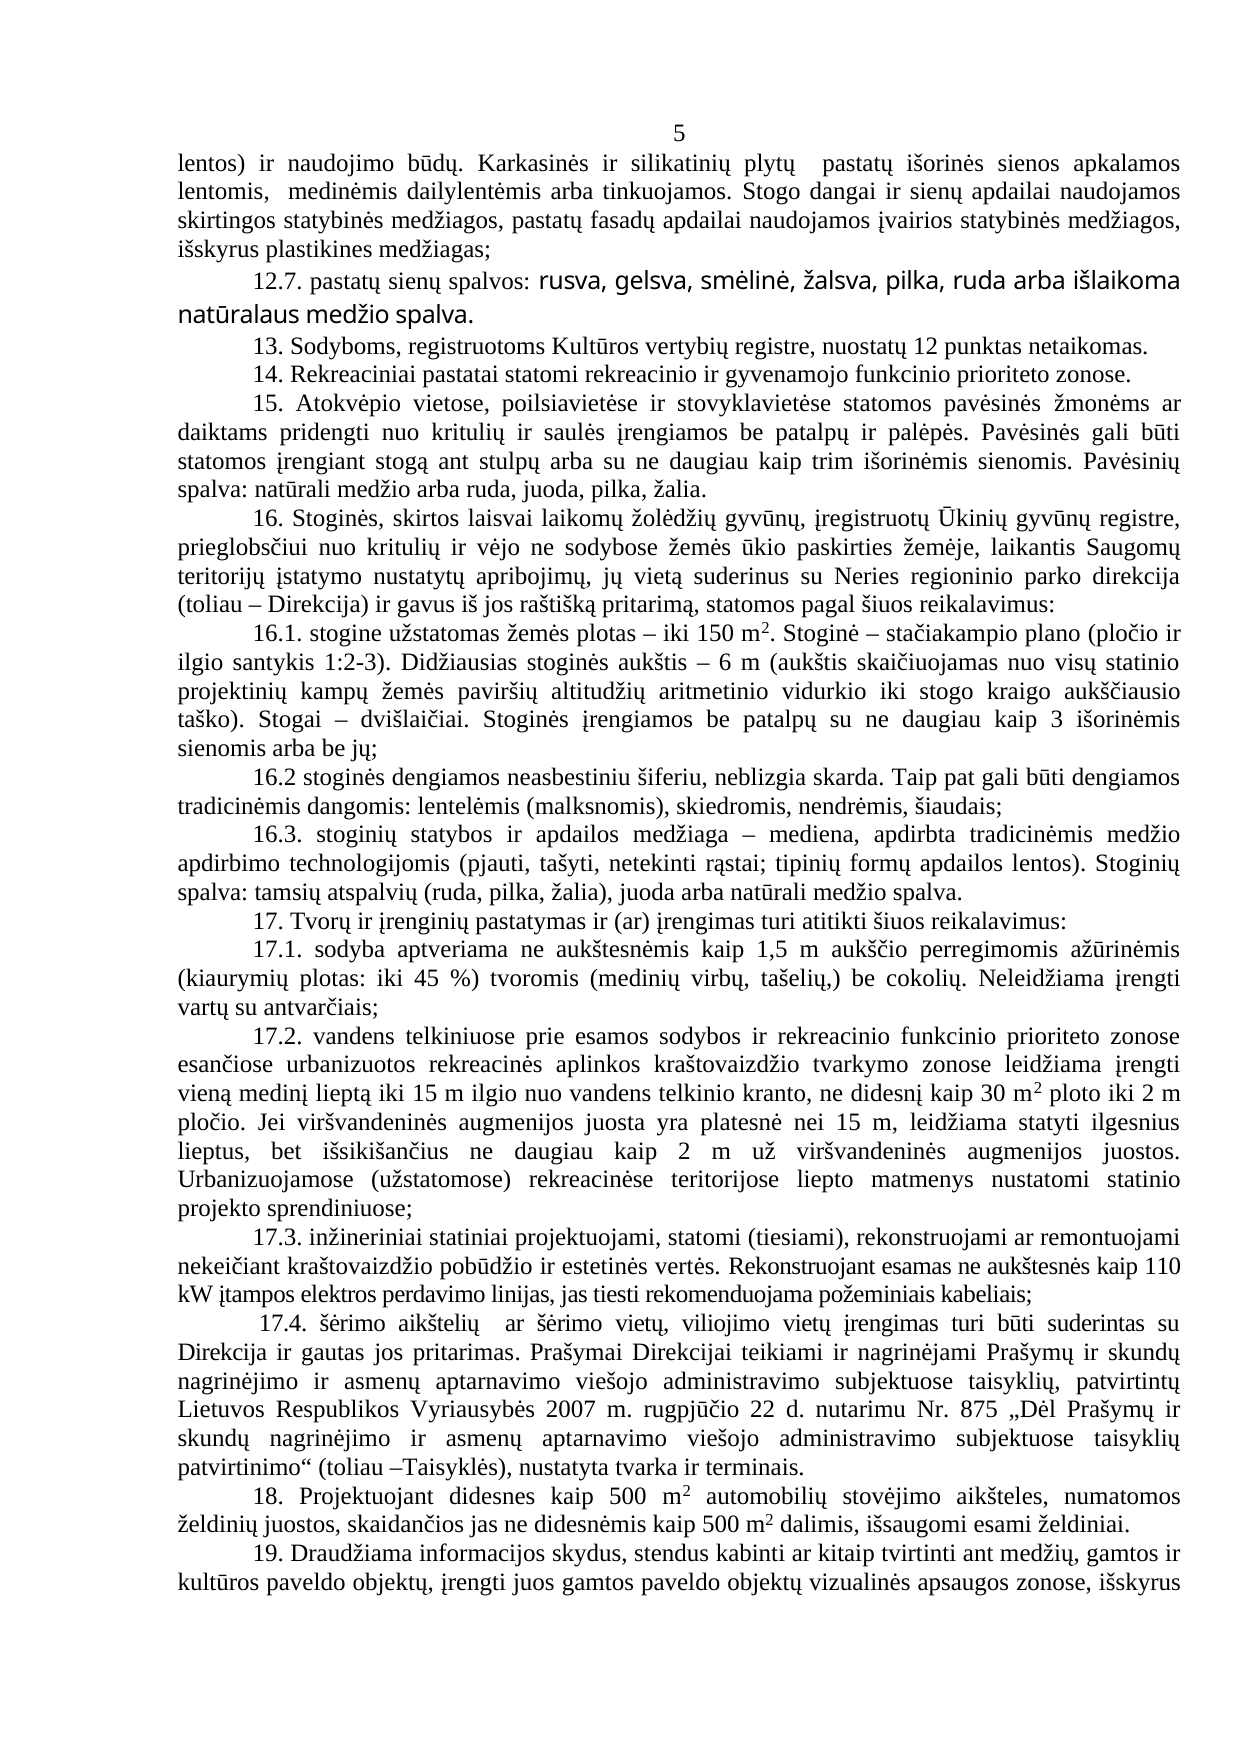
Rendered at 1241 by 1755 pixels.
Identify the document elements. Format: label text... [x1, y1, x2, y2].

text 13. Sodyboms, registruotoms Kultūros vertybių registre, nuostatų 12 punktas netaikomas. [177, 331, 1181, 359]
text 16. Stoginės, skirtos laisvai laikomų žolėdžių gyvūnų, įregistruotų Ūkinių gyvūnų registre, prieglobsčiui nuo kritulių ir vėjo ne sodybose žemės ūkio paskirties žemėje, laikantis Saugomų teritorijų įstatymo nustatytų apribojimų, jų vietą suderinus su Neries regioninio parko direkcija (toliau – Direkcija) ir gavus iš jos raštišką pritarimą, statomos pagal šiuos reikalavimus: [177, 503, 1181, 618]
text 17.3. inžineriniai statiniai projektuojami, statomi (tiesiami), rekonstruojami ar remontuojami nekeičiant kraštovaizdžio pobūdžio ir estetinės vertės. Rekonstruojant esamas ne aukštesnės kaip 110 kW įtampos elektros perdavimo linijas, jas tiesti rekomenduojama požeminiais kabeliais; [177, 1222, 1181, 1308]
text 16.1. stogine užstatomas žemės plotas – iki 150 m2. Stoginė – stačiakampio plano (pločio ir ilgio santykis 1:2-3). Didžiausias stoginės aukštis – 6 m (aukštis skaičiuojamas nuo visų statinio projektinių kampų žemės paviršių altitudžių aritmetinio vidurkio iki stogo kraigo aukščiausio taško). Stogai – dvišlaičiai. Stoginės įrengiamos be patalpų su ne daugiau kaip 3 išorinėmis sienomis arba be jų; [177, 618, 1181, 762]
text 17.2. vandens telkiniuose prie esamos sodybos ir rekreacinio funkcinio prioriteto zonose esančiose urbanizuotos rekreacinės aplinkos kraštovaizdžio tvarkymo zonose leidžiama įrengti vieną medinį lieptą iki 15 m ilgio nuo vandens telkinio kranto, ne didesnį kaip 30 m2 ploto iki 2 m pločio. Jei viršvandeninės augmenijos juosta yra platesnė nei 15 m, leidžiama statyti ilgesnius lieptus, bet išsikišančius ne daugiau kaip 2 m už viršvandeninės augmenijos juostos. Urbanizuojamose (užstatomose) rekreacinėse teritorijose liepto matmenys nustatomi statinio projekto sprendiniuose; [177, 1021, 1181, 1222]
text 16.3. stoginių statybos ir apdailos medžiaga – mediena, apdirbta tradicinėmis medžio apdirbimo technologijomis (pjauti, tašyti, netekinti rąstai; tipinių formų apdailos lentos). Stoginių spalva: tamsių atspalvių (ruda, pilka, žalia), juoda arba natūrali medžio spalva. [177, 819, 1181, 906]
text 17. Tvorų ir įrenginių pastatymas ir (ar) įrengimas turi atitikti šiuos reikalavimus: [177, 906, 1181, 934]
text 12.7. pastatų sienų spalvos: rusva, gelsva, smėlinė, žalsva, pilka, ruda arba išlaikoma natūralaus medžio spalva. [177, 263, 1181, 331]
text 14. Rekreaciniai pastatai statomi rekreacinio ir gyvenamojo funkcinio prioriteto zonose. [177, 359, 1181, 388]
text 19. Draudžiama informacijos skydus, stendus kabinti ar kitaip tvirtinti ant medžių, gamtos ir kultūros paveldo objektų, įrengti juos gamtos paveldo objektų vizualinės apsaugos zonose, išskyrus [177, 1538, 1181, 1596]
text 15. Atokvėpio vietose, poilsiavietėse ir stovyklavietėse statomos pavėsinės žmonėms ar daiktams pridengti nuo kritulių ir saulės įrengiamos be patalpų ir palėpės. Pavėsinės gali būti statomos įrengiant stogą ant stulpų arba su ne daugiau kaip trim išorinėmis sienomis. Pavėsinių spalva: natūrali medžio arba ruda, juoda, pilka, žalia. [177, 388, 1181, 503]
text 17.1. sodyba aptveriama ne aukštesnėmis kaip 1,5 m aukščio perregimomis ažūrinėmis (kiaurymių plotas: iki 45 %) tvoromis (medinių virbų, tašelių,) be cokolių. Neleidžiama įrengti vartų su antvarčiais; [177, 934, 1181, 1021]
text 17.4. šėrimo aikštelių ar šėrimo vietų, viliojimo vietų įrengimas turi būti suderintas su Direkcija ir gautas jos pritarimas. Prašymai Direkcijai teikiami ir nagrinėjami Prašymų ir skundų nagrinėjimo ir asmenų aptarnavimo viešojo administravimo subjektuose taisyklių, patvirtintų Lietuvos Respublikos Vyriausybės 2007 m. rugpjūčio 22 d. nutarimu Nr. 875 „Dėl Prašymų ir skundų nagrinėjimo ir asmenų aptarnavimo viešojo administravimo subjektuose taisyklių patvirtinimo“ (toliau –Taisyklės), nustatyta tvarka ir terminais. [177, 1308, 1181, 1481]
text 16.2 stoginės dengiamos neasbestiniu šiferiu, neblizgia skarda. Taip pat gali būti dengiamos tradicinėmis dangomis: lentelėmis (malksnomis), skiedromis, nendrėmis, šiaudais; [177, 762, 1181, 819]
text lentos) ir naudojimo būdų. Karkasinės ir silikatinių plytų pastatų išorinės sienos apkalamos lentomis, medinėmis dailylentėmis arba tinkuojamos. Stogo dangai ir sienų apdailai naudojamos skirtingos statybinės medžiagos, pastatų fasadų apdailai naudojamos įvairios statybinės medžiagos, išskyrus plastikines medžiagas; [177, 148, 1181, 263]
text 18. Projektuojant didesnes kaip 500 m2 automobilių stovėjimo aikšteles, numatomos želdinių juostos, skaidančios jas ne didesnėmis kaip 500 m2 dalimis, išsaugomi esami želdiniai. [177, 1481, 1181, 1538]
